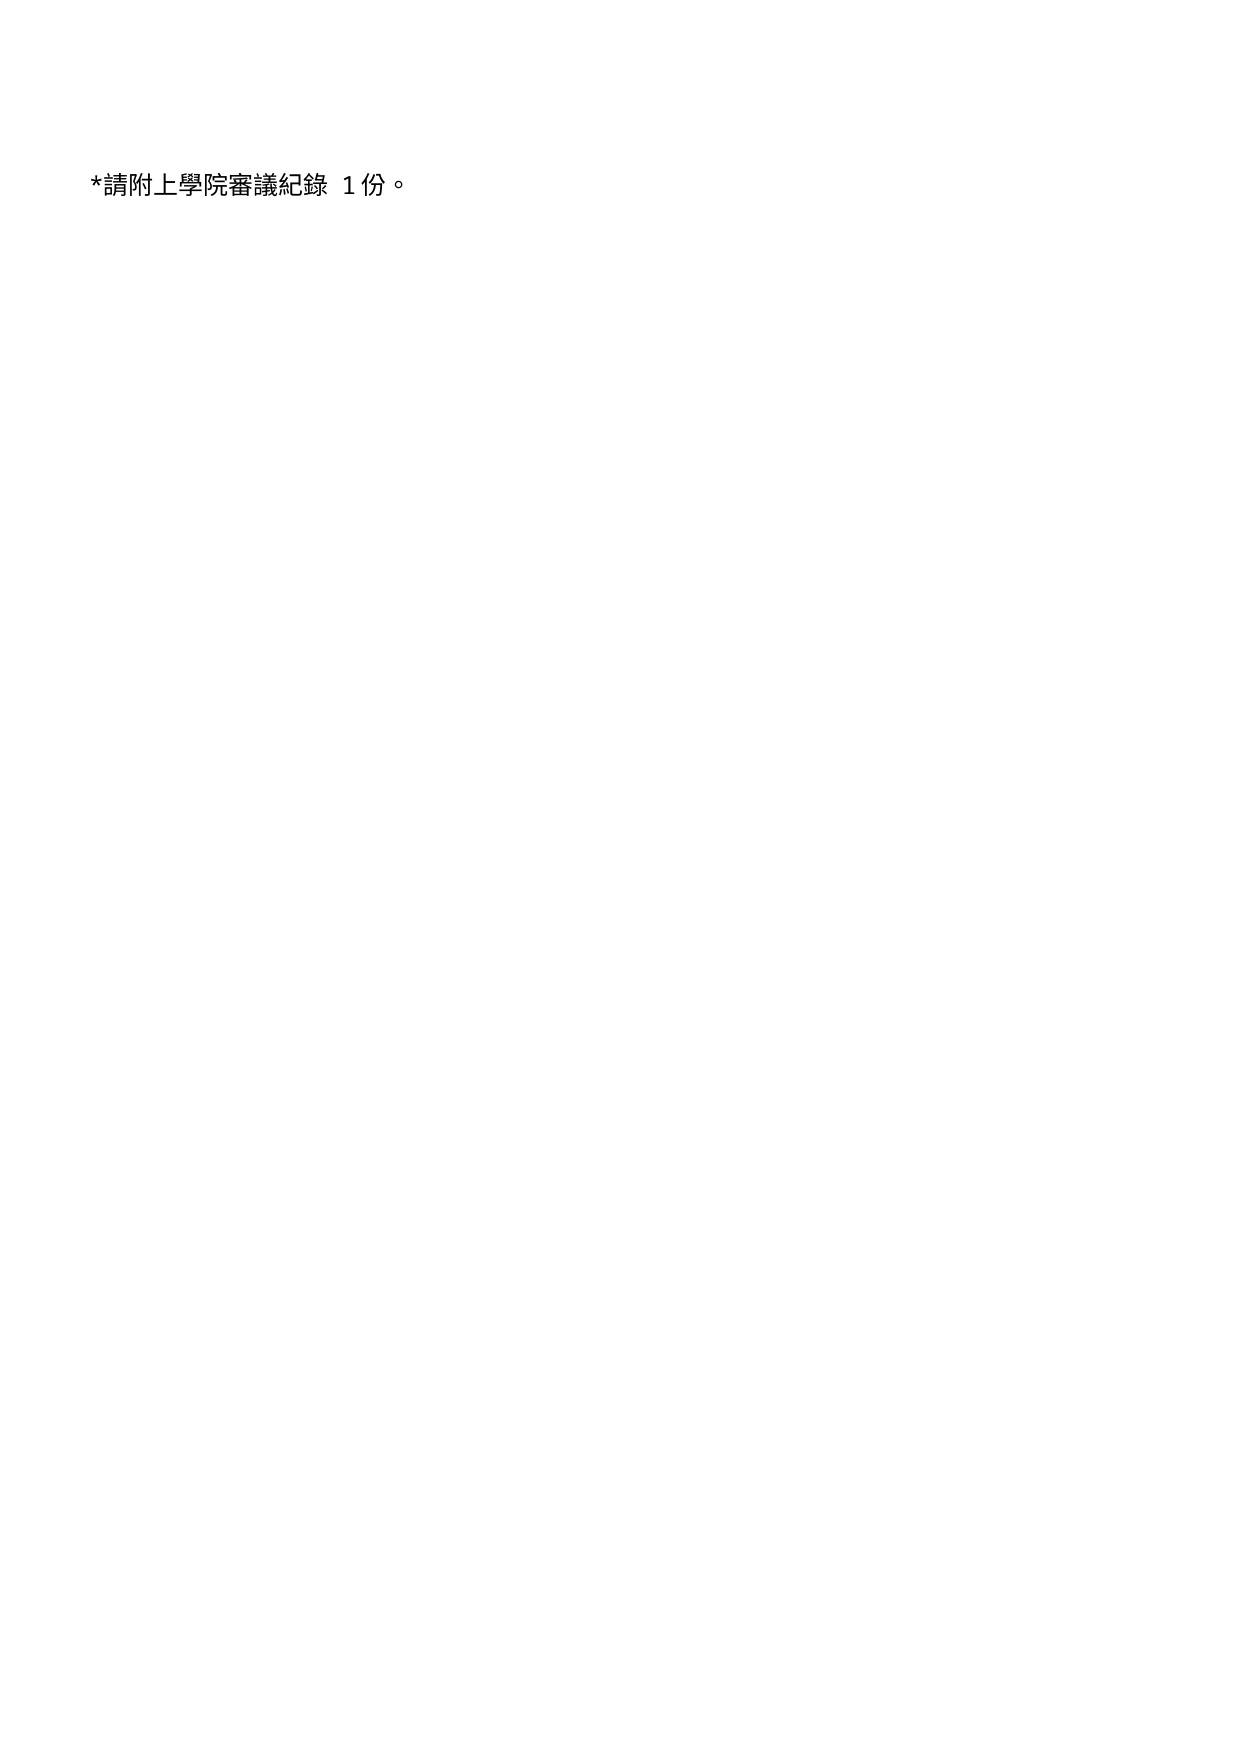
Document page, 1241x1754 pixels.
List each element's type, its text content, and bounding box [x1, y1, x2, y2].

text *請附上學院審議紀錄 1份。 [89, 142, 1152, 205]
